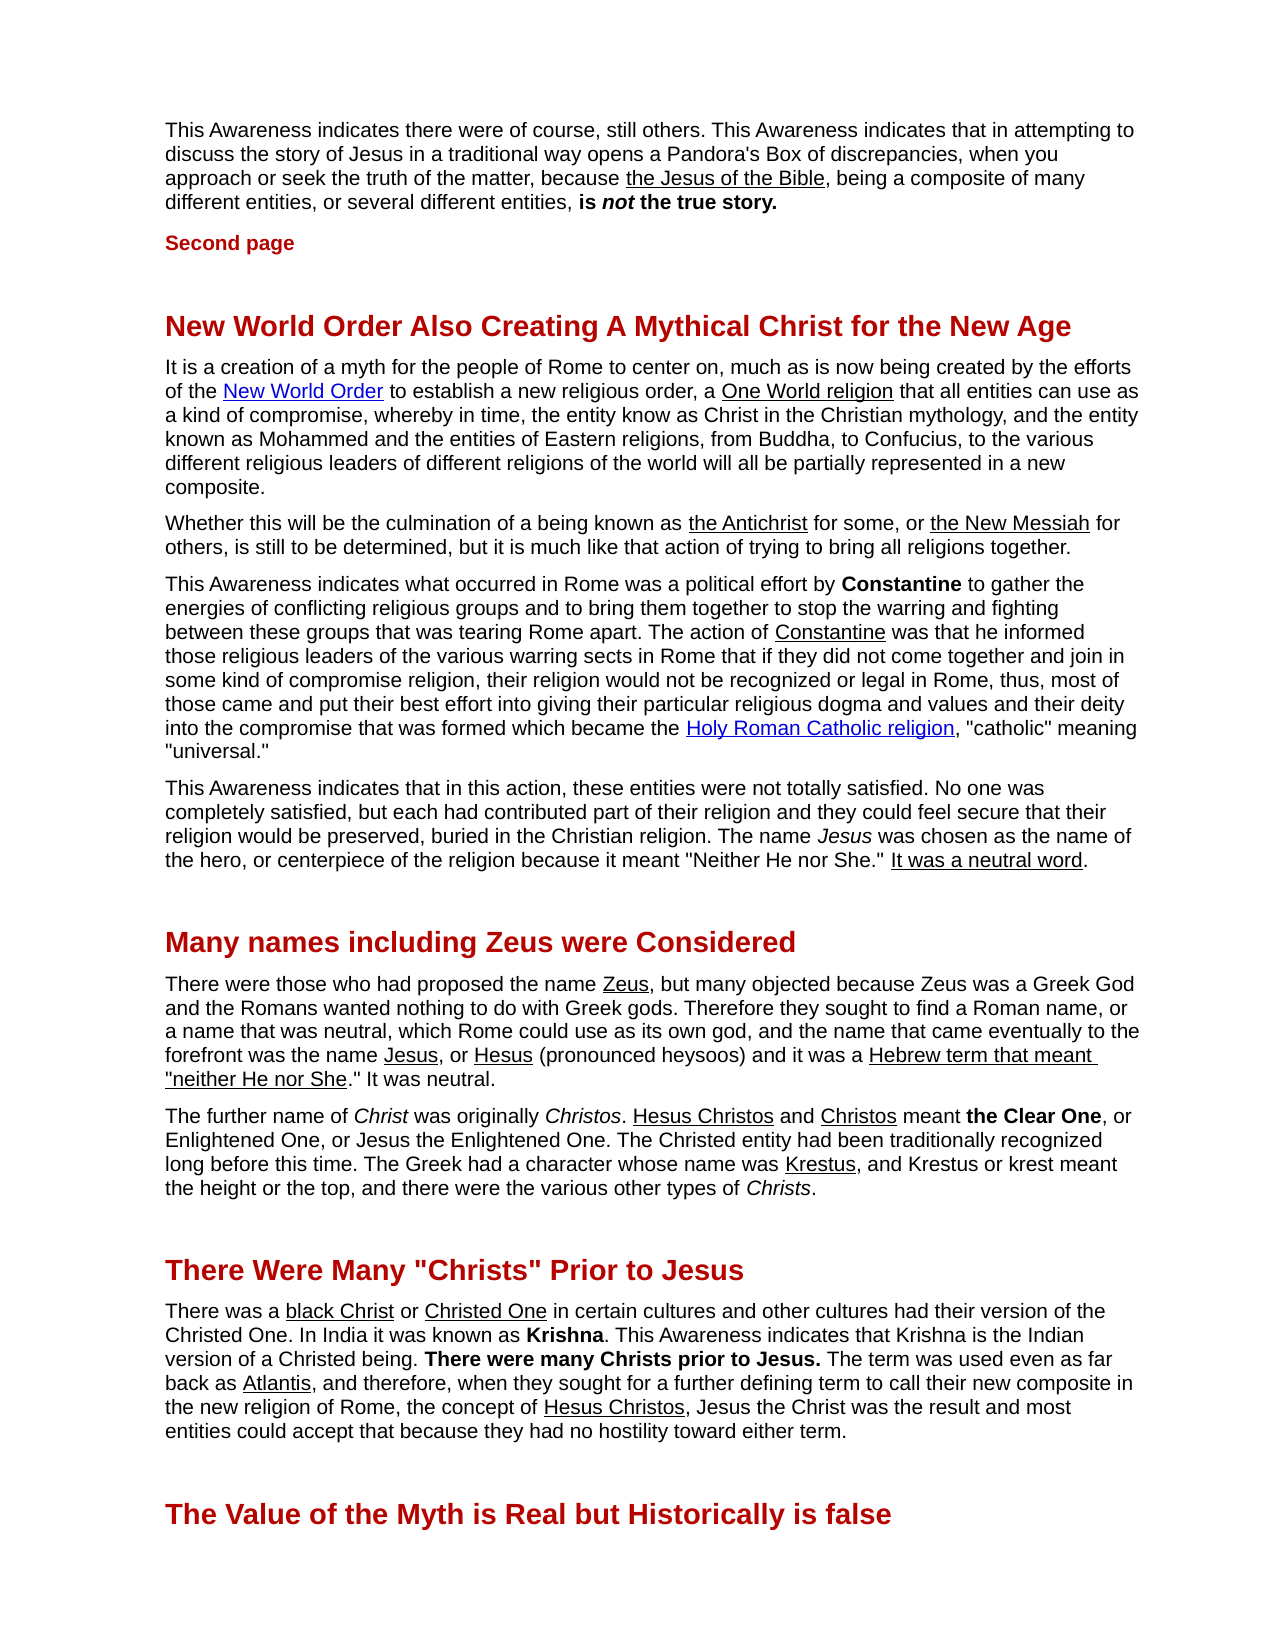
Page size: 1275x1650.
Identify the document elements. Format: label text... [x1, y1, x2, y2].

text Many names including Zeus were Considered [165, 925, 1141, 959]
text There were those who had proposed the name Zeus, but many objected because Zeus was a Greek God and the Romans wanted nothing to do with Greek gods. Therefore they sought to find a Roman name, or a name that was neutral, which Rome could use as its own god, and the name that came eventually to the forefront was the name Jesus, or Hesus (pronounced heysoos) and it was a Hebrew term that meant "neither He nor She." It was neutral. [165, 971, 1141, 1091]
text Whether this will be the culmination of a being known as the Antichrist for some, or the New Messiah for others, is still to be determined, but it is much like that action of trying to bring all religions together. [165, 511, 1141, 559]
text This Awareness indicates what occurred in Rome was a political effort by Constantine to gather the energies of conflicting religious groups and to bring them together to stop the warring and fighting between these groups that was tearing Rome apart. The action of Constantine was that he informed those religious leaders of the various warring sects in Rome that if they did not come together and join in some kind of compromise religion, their religion would not be recognized or legal in Rome, thus, most of those came and put their best effort into giving their particular religious dogma and values and their deity into the compromise that was formed which became the Holy Roman Catholic religion, "catholic" meaning "universal." [165, 572, 1141, 763]
text There Were Many "Christs" Prior to Jesus [165, 1253, 1141, 1287]
text There was a black Christ or Christed One in certain cultures and other cultures had their version of the Christed One. In India it was known as Krishna. This Awareness indicates that Krishna is the Indian version of a Christed being. There were many Christs prior to Jesus. The term was used even as far back as Atlantis, and therefore, when they sought for a further defining term to call their new composite in the new religion of Rome, the concept of Hesus Christos, Jesus the Christ was the result and most entities could accept that because they had no hostility toward either term. [165, 1299, 1141, 1443]
text It is a creation of a myth for the people of Rome to center on, much as is now being created by the efforts of the New World Order to establish a new religious order, a One World religion that all entities can use as a kind of compromise, whereby in time, the entity know as Christ in the Christian mythology, and the entity known as Mohammed and the entities of Eastern religions, from Buddha, to Confucius, to the various different religious leaders of different religions of the world will all be partially represented in a new composite. [165, 355, 1141, 499]
text The Value of the Myth is Real but Historically is false [165, 1497, 1141, 1530]
text This Awareness indicates that in this action, these entities were not totally satisfied. No one was completely satisfied, but each had contributed part of their religion and they could feel secure that their religion would be preserved, buried in the Christian religion. The name Jesus was chosen as the name of the hero, or centerpiece of the religion because it meant "Neither He nor She." It was a neutral word. [165, 776, 1141, 872]
text Second page [165, 226, 1141, 255]
text This Awareness indicates there were of course, still others. This Awareness indicates that in attempting to discuss the story of Jesus in a traditional way opens a Pandora's Box of discrepancies, when you approach or seek the truth of the matter, because the Jesus of the Bible, being a composite of many different entities, or several different entities, is not the true story. [165, 118, 1141, 214]
text New World Order Also Creating A Mythical Christ for the New Age [165, 309, 1141, 342]
text The further name of Christ was originally Christos. Hesus Christos and Christos meant the Clear One, or Enlightened One, or Jesus the Enlightened One. The Christed entity had been traditionally recognized long before this time. The Greek had a character whose name was Krestus, and Krestus or krest meant the height or the top, and there were the various other types of Christs. [165, 1104, 1141, 1199]
